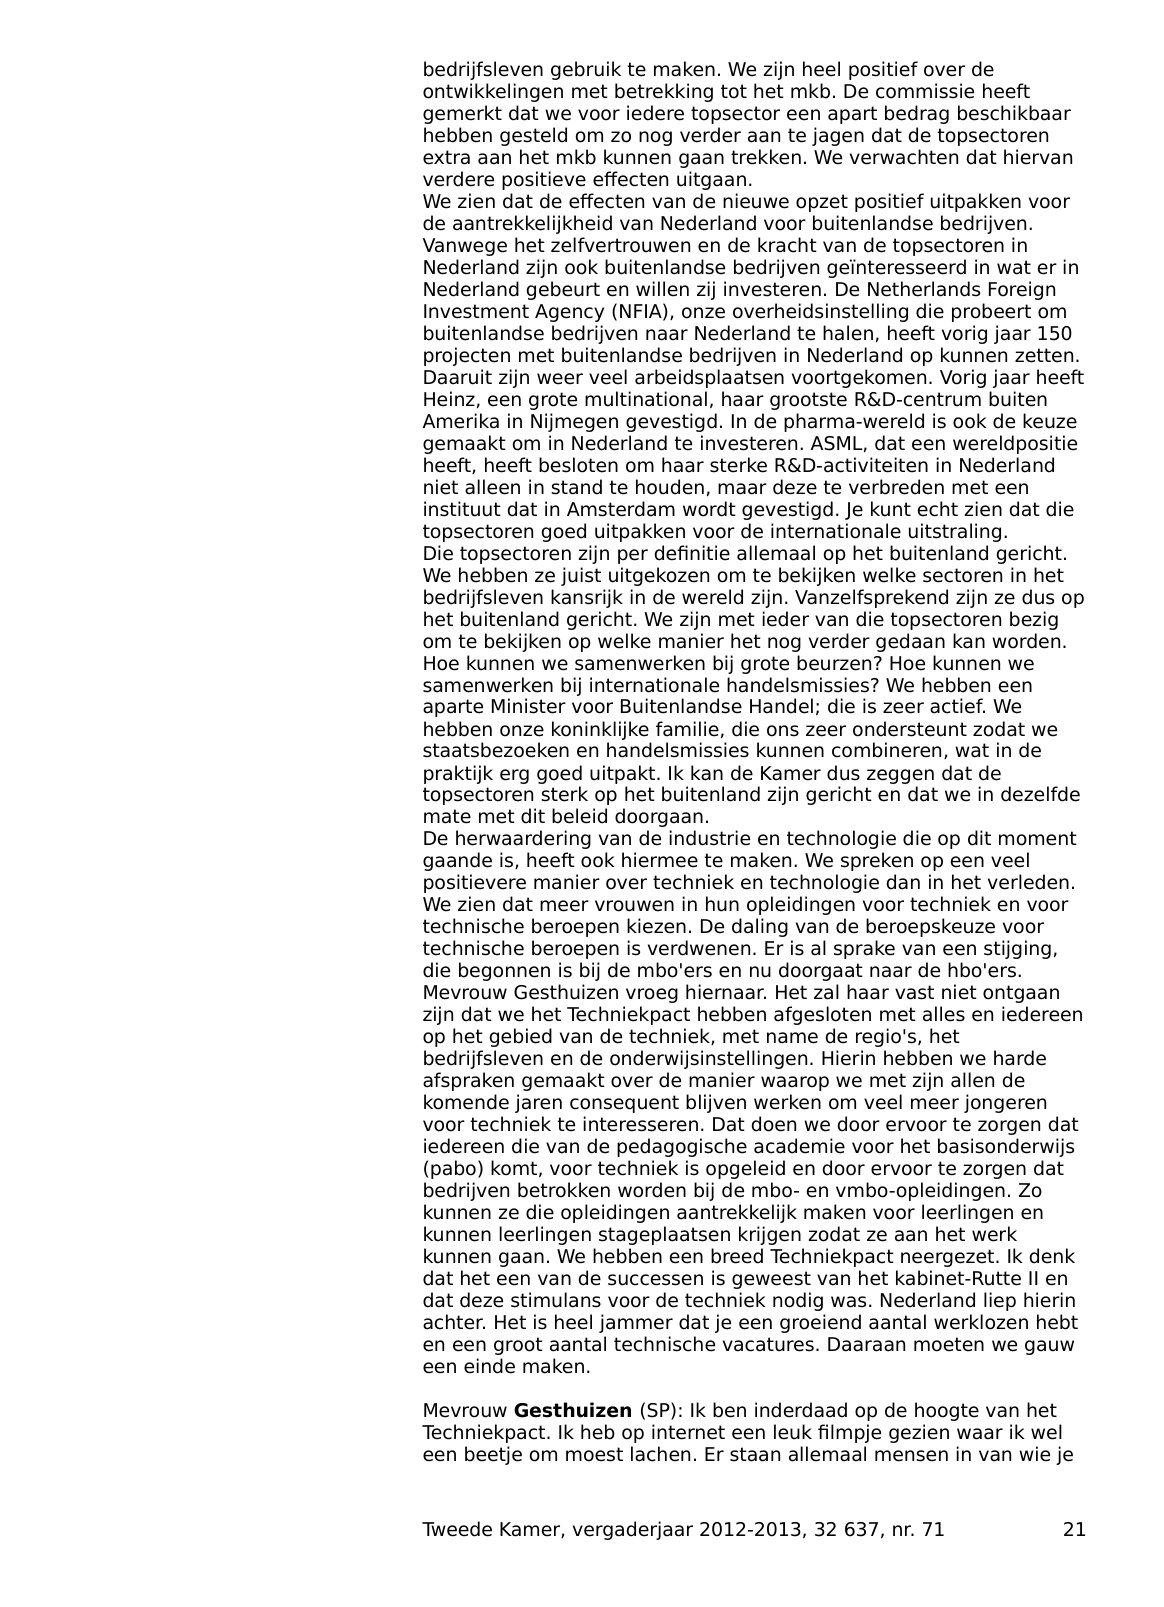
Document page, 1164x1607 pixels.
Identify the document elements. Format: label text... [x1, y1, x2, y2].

text Die topsectoren zijn per definitie allemaal op het buitenland gericht. We hebben ze juist uitgekozen om te bekijken welke sectoren in het bedrijfsleven kansrijk in de wereld zijn. Vanzelfsprekend zijn ze dus op het buitenland gericht. We zijn met ieder van die topsectoren bezig om te bekijken op welke manier het nog verder gedaan kan worden. Hoe kunnen we samenwerken bij grote beurzen? Hoe kunnen we samenwerken bij internationale handelsmissies? We hebben een aparte Minister voor Buitenlandse Handel; die is zeer actief. We hebben onze koninklijke familie, die ons zeer ondersteunt zodat we staatsbezoeken en handelsmissies kunnen combineren, wat in de praktijk erg goed uitpakt. Ik kan de Kamer dus zeggen dat de topsectoren sterk op het buitenland zijn gericht en dat we in dezelfde mate met dit beleid doorgaan. [422, 543, 1087, 828]
text De herwaardering van de industrie en technologie die op dit moment gaande is, heeft ook hiermee te maken. We spreken op een veel positievere manier over techniek en technologie dan in het verleden. We zien dat meer vrouwen in hun opleidingen voor techniek en voor technische beroepen kiezen. De daling van de beroepskeuze voor technische beroepen is verdwenen. Er is al sprake van een stijging, die begonnen is bij de mbo'ers en nu doorgaat naar de hbo'ers. Mevrouw Gesthuizen vroeg hiernaar. Het zal haar vast niet ontgaan zijn dat we het Techniekpact hebben afgesloten met alles en iedereen op het gebied van de techniek, met name de regio's, het bedrijfsleven en de onderwijsinstellingen. Hierin hebben we harde afspraken gemaakt over de manier waarop we met zijn allen de komende jaren consequent blijven werken om veel meer jongeren voor techniek te interesseren. Dat doen we door ervoor te zorgen dat iedereen die van de pedagogische academie voor het basisonderwijs (pabo) komt, voor techniek is opgeleid en door ervoor te zorgen dat bedrijven betrokken worden bij de mbo- en vmbo-opleidingen. Zo kunnen ze die opleidingen aantrekkelijk maken voor leerlingen en kunnen leerlingen stageplaatsen krijgen zodat ze aan het werk kunnen gaan. We hebben een breed Techniekpact neergezet. Ik denk dat het een van de successen is geweest van het kabinet-Rutte II en dat deze stimulans voor de techniek nodig was. Nederland liep hierin achter. Het is heel jammer dat je een groeiend aantal werklozen hebt en een groot aantal technische vacatures. Daaraan moeten we gauw een einde maken. [422, 828, 1087, 1378]
text bedrijfsleven gebruik te maken. We zijn heel positief over de ontwikkelingen met betrekking tot het mkb. De commissie heeft gemerkt dat we voor iedere topsector een apart bedrag beschikbaar hebben gesteld om zo nog verder aan te jagen dat de topsectoren extra aan het mkb kunnen gaan trekken. We verwachten dat hiervan verdere positieve effecten uitgaan. [422, 59, 1087, 191]
text We zien dat de effecten van de nieuwe opzet positief uitpakken voor de aantrekkelijkheid van Nederland voor buitenlandse bedrijven. Vanwege het zelfvertrouwen en de kracht van de topsectoren in Nederland zijn ook buitenlandse bedrijven geïnteresseerd in wat er in Nederland gebeurt en willen zij investeren. De Netherlands Foreign Investment Agency (NFIA), onze overheidsinstelling die probeert om buitenlandse bedrijven naar Nederland te halen, heeft vorig jaar 150 projecten met buitenlandse bedrijven in Nederland op kunnen zetten. Daaruit zijn weer veel arbeidsplaatsen voortgekomen. Vorig jaar heeft Heinz, een grote multinational, haar grootste R&D-centrum buiten Amerika in Nijmegen gevestigd. In de pharma-wereld is ook de keuze gemaakt om in Nederland te investeren. ASML, dat een wereldpositie heeft, heeft besloten om haar sterke R&D-activiteiten in Nederland niet alleen in stand te houden, maar deze te verbreden met een instituut dat in Amsterdam wordt gevestigd. Je kunt echt zien dat die topsectoren goed uitpakken voor de internationale uitstraling. [422, 191, 1087, 543]
text Mevrouw Gesthuizen (SP): Ik ben inderdaad op de hoogte van het Techniekpact. Ik heb op internet een leuk filmpje gezien waar ik wel een beetje om moest lachen. Er staan allemaal mensen in van wie je [422, 1400, 1087, 1466]
